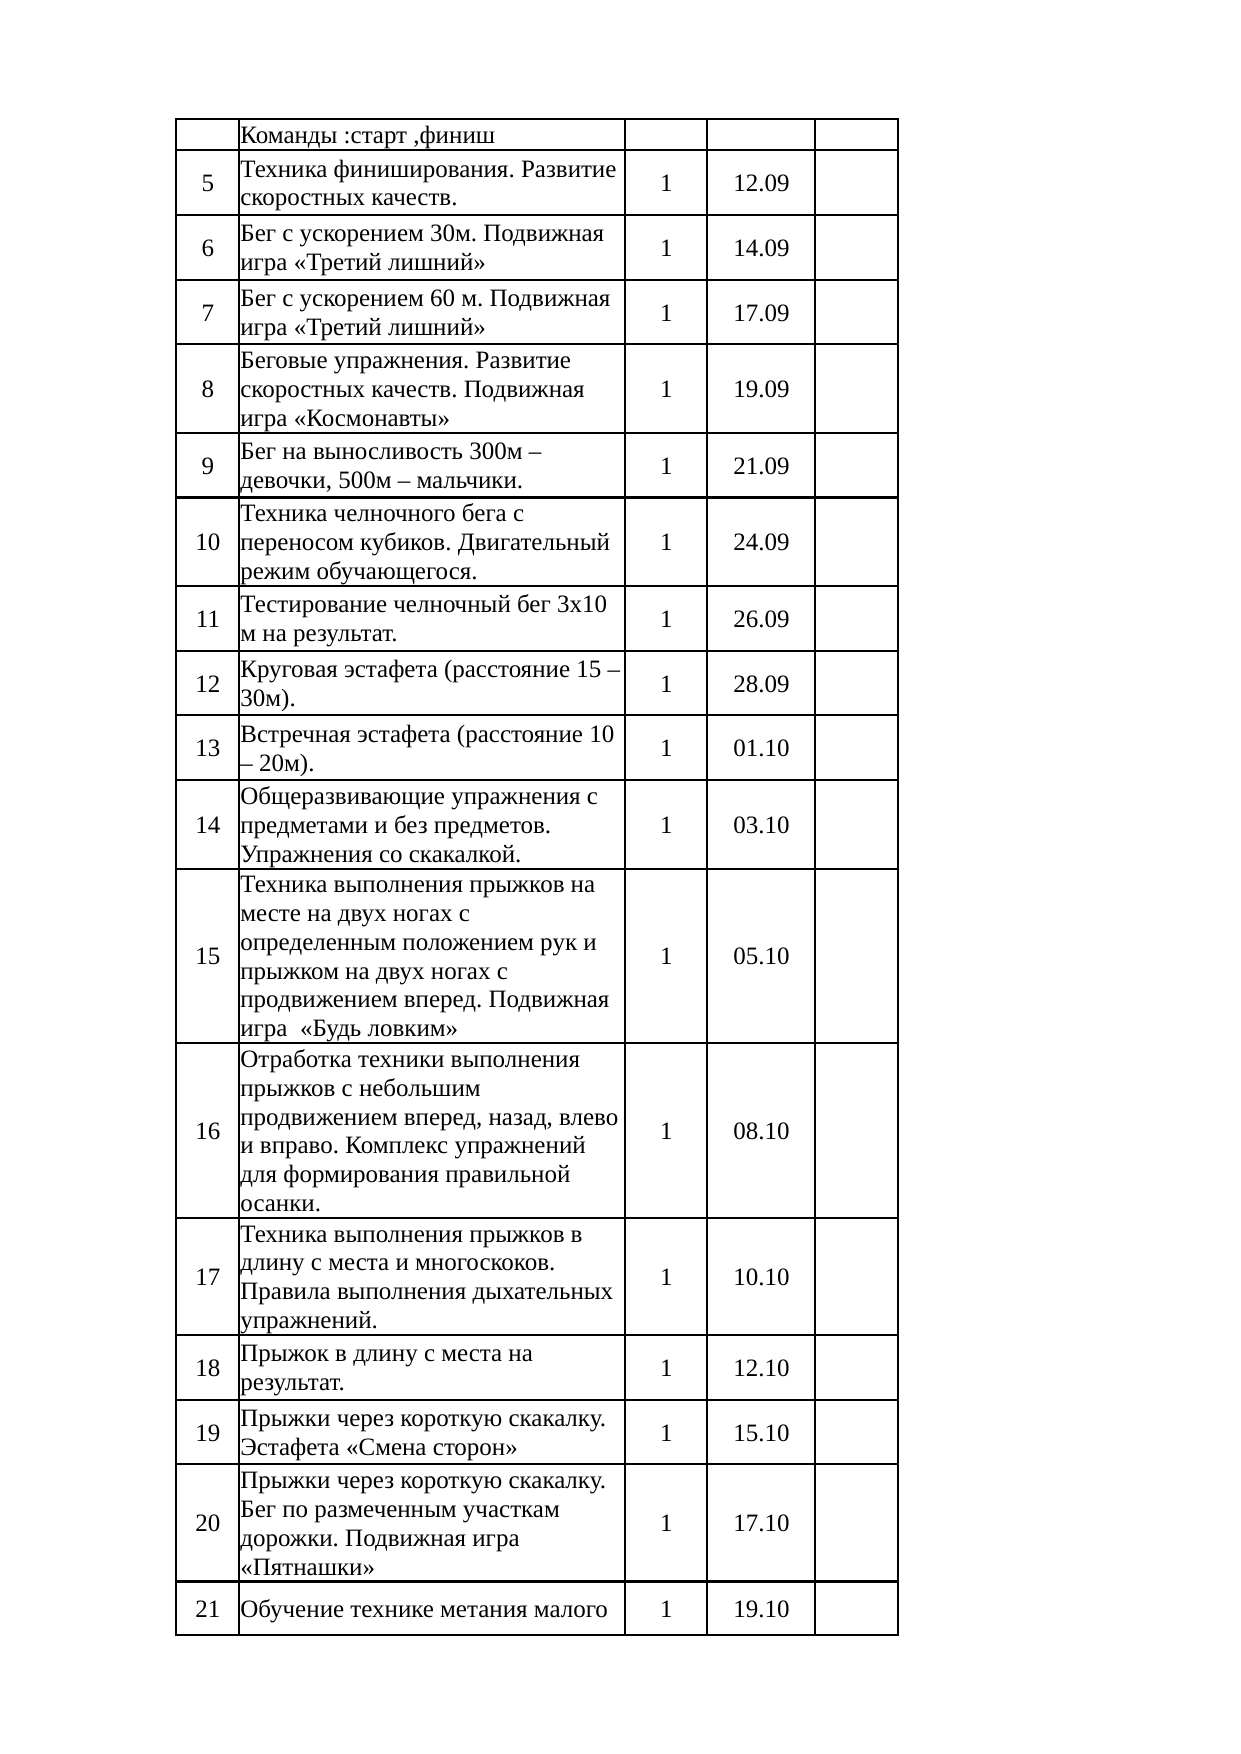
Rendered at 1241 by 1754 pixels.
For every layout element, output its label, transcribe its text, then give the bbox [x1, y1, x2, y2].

table_cell 1 [626, 587, 706, 649]
table_cell [816, 716, 897, 779]
table_cell [816, 434, 897, 496]
table_cell 5 [177, 151, 238, 214]
table_cell [816, 652, 897, 714]
table_cell 8 [177, 345, 238, 432]
table_cell 08.10 [708, 1044, 814, 1217]
table_cell [816, 216, 897, 278]
table_cell 17.09 [708, 281, 814, 343]
table_cell 1 [626, 281, 706, 343]
table_cell Прыжок в длину с места на результат. [240, 1336, 624, 1398]
table_cell 20 [177, 1465, 238, 1580]
table_cell Тестирование челночный бег 3х10 м на результат. [240, 587, 624, 649]
table_cell 13 [177, 716, 238, 779]
table_cell 9 [177, 434, 238, 496]
table_cell 03.10 [708, 781, 814, 867]
table_cell 10 [177, 499, 238, 585]
table_cell Обучение технике метания малого [240, 1583, 624, 1634]
table_cell 11 [177, 587, 238, 649]
table_cell 1 [626, 345, 706, 432]
table_cell 1 [626, 499, 706, 585]
table_cell Техника выполнения прыжков на месте на двух ногах с определенным положением рук и прыжком на двух ногах с продвижением вперед. Подвижная игра «Будь ловким» [240, 870, 624, 1042]
table_cell [816, 1219, 897, 1334]
table_cell 1 [626, 652, 706, 714]
table_cell 1 [626, 1219, 706, 1334]
table_cell [816, 345, 897, 432]
table_cell [177, 120, 238, 149]
table_cell 1 [626, 1044, 706, 1217]
table_cell [816, 281, 897, 343]
table_cell 1 [626, 781, 706, 867]
table_cell [816, 870, 897, 1042]
table_cell Бег с ускорением 60 м. Подвижная игра «Третий лишний» [240, 281, 624, 343]
table_cell 12.09 [708, 151, 814, 214]
table_cell Отработка техники выполнения прыжков с небольшим продвижением вперед, назад, влево и вправо. Комплекс упражнений для формирования правильной осанки. [240, 1044, 624, 1217]
table_cell 24.09 [708, 499, 814, 585]
table_cell [816, 1583, 897, 1634]
table_cell 15.10 [708, 1401, 814, 1463]
table_cell 1 [626, 1465, 706, 1580]
table_cell 28.09 [708, 652, 814, 714]
table_cell 1 [626, 216, 706, 278]
table_cell 18 [177, 1336, 238, 1398]
table_cell 16 [177, 1044, 238, 1217]
table_cell 12 [177, 652, 238, 714]
table_cell Команды :старт ,финиш [240, 120, 624, 149]
table_cell 1 [626, 1401, 706, 1463]
table_cell Прыжки через короткую скакалку. Эстафета «Смена сторон» [240, 1401, 624, 1463]
table_cell Беговые упражнения. Развитие скоростных качеств. Подвижная игра «Космонавты» [240, 345, 624, 432]
table_cell [626, 120, 706, 149]
table_cell Круговая эстафета (расстояние 15 – 30м). [240, 652, 624, 714]
table_cell 1 [626, 716, 706, 779]
table_cell 26.09 [708, 587, 814, 649]
table_cell Бег на выносливость 300м – девочки, 500м – мальчики. [240, 434, 624, 496]
table_cell 1 [626, 870, 706, 1042]
table_cell [816, 120, 897, 149]
table_cell 21 [177, 1583, 238, 1634]
table_cell 6 [177, 216, 238, 278]
table_cell Техника выполнения прыжков в длину с места и многоскоков. Правила выполнения дыхательных упражнений. [240, 1219, 624, 1334]
table_cell 19.10 [708, 1583, 814, 1634]
table_cell Общеразвивающие упражнения с предметами и без предметов. Упражнения со скакалкой. [240, 781, 624, 867]
table_cell 01.10 [708, 716, 814, 779]
table_cell Бег с ускорением 30м. Подвижная игра «Третий лишний» [240, 216, 624, 278]
table_cell 21.09 [708, 434, 814, 496]
table_cell [816, 151, 897, 214]
table_cell 19.09 [708, 345, 814, 432]
table_cell 7 [177, 281, 238, 343]
table_cell 19 [177, 1401, 238, 1463]
table_cell Техника финиширования. Развитие скоростных качеств. [240, 151, 624, 214]
table_cell 17 [177, 1219, 238, 1334]
table_cell 1 [626, 1583, 706, 1634]
table_cell [816, 1336, 897, 1398]
table_cell [816, 1465, 897, 1580]
table_cell 1 [626, 434, 706, 496]
table_cell [816, 781, 897, 867]
table_cell 12.10 [708, 1336, 814, 1398]
table_cell [816, 499, 897, 585]
table_cell [708, 120, 814, 149]
table_cell 14 [177, 781, 238, 867]
table_cell 14.09 [708, 216, 814, 278]
table_cell [816, 587, 897, 649]
table_cell Техника челночного бега с переносом кубиков. Двигательный режим обучающегося. [240, 499, 624, 585]
table_cell Встречная эстафета (расстояние 10 – 20м). [240, 716, 624, 779]
table_cell 17.10 [708, 1465, 814, 1580]
table_cell 1 [626, 151, 706, 214]
table_cell 15 [177, 870, 238, 1042]
table_cell [816, 1401, 897, 1463]
table_cell 1 [626, 1336, 706, 1398]
table_cell [816, 1044, 897, 1217]
table_cell 05.10 [708, 870, 814, 1042]
table_cell 10.10 [708, 1219, 814, 1334]
table_cell Прыжки через короткую скакалку. Бег по размеченным участкам дорожки. Подвижная игра «Пятнашки» [240, 1465, 624, 1580]
